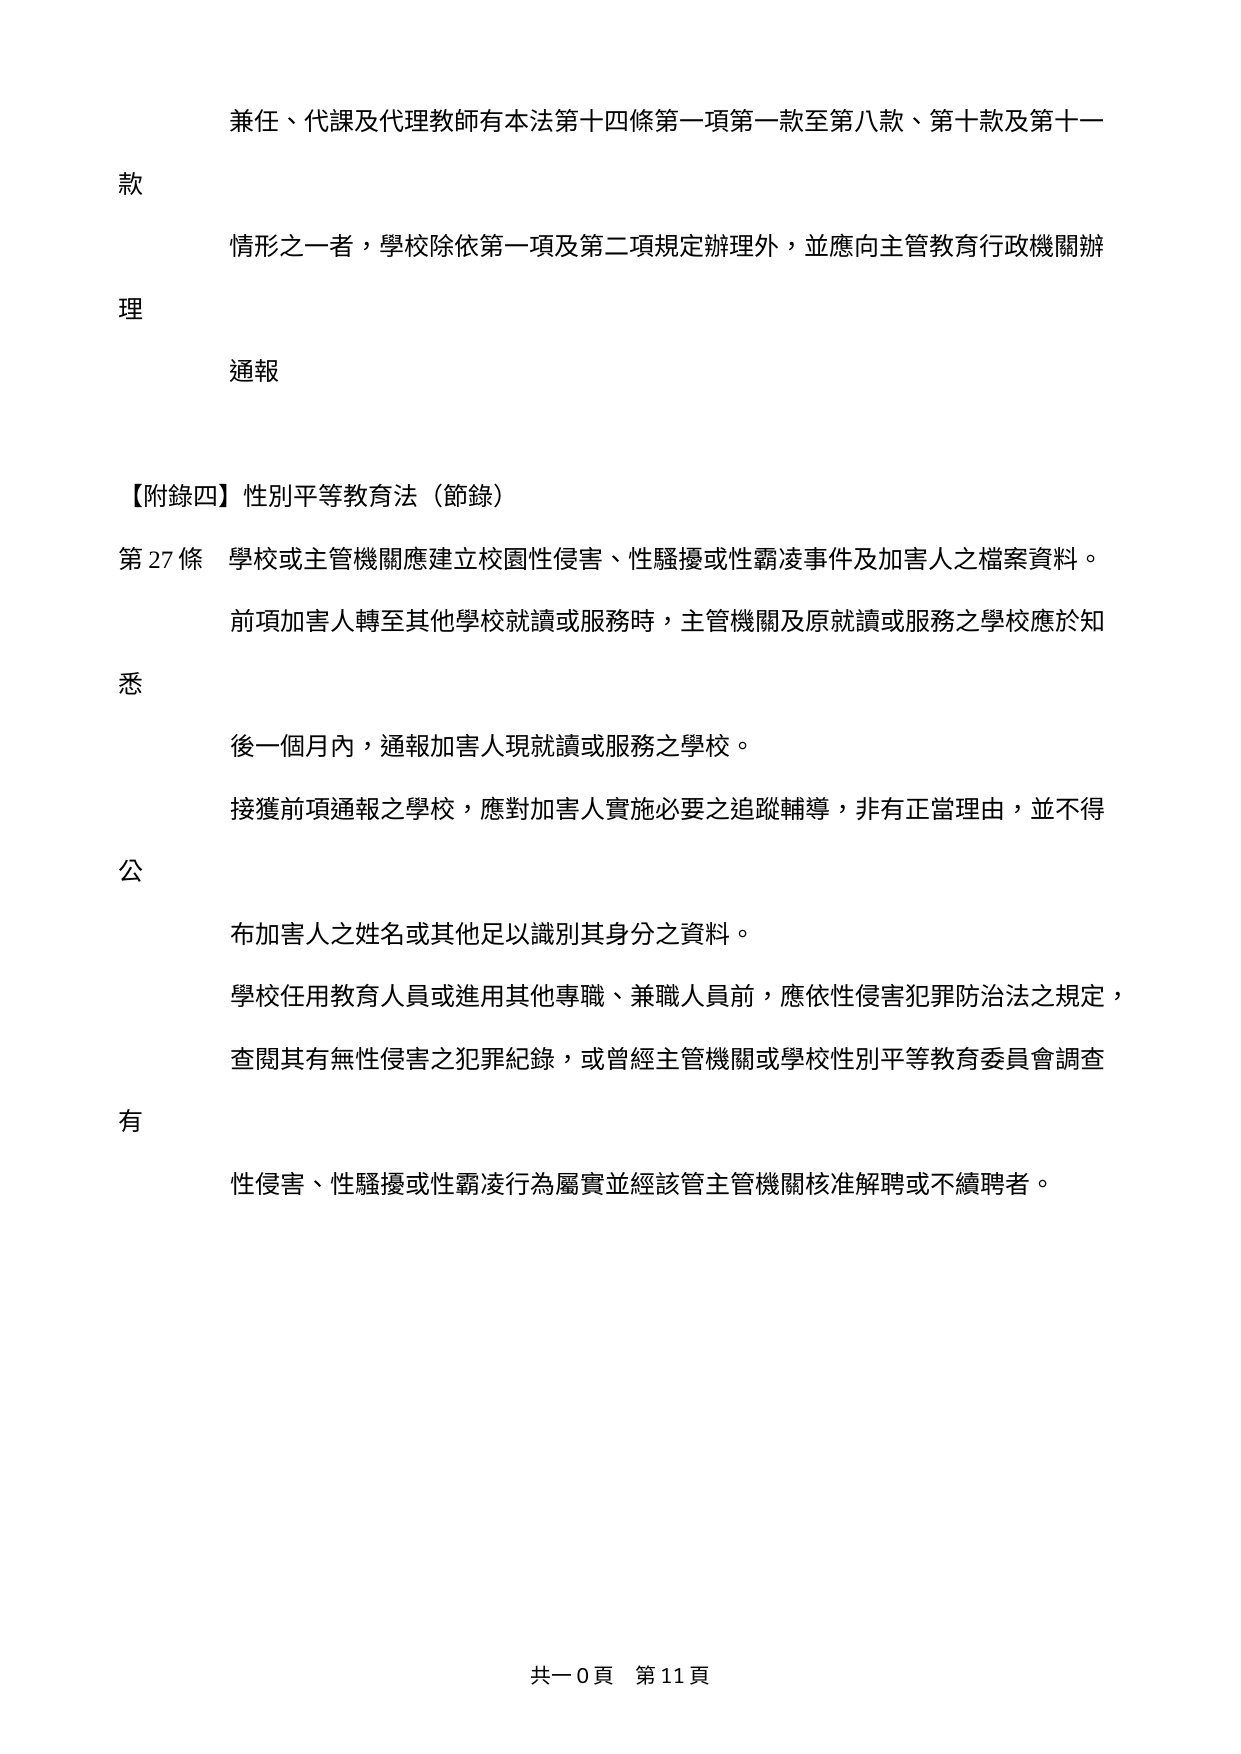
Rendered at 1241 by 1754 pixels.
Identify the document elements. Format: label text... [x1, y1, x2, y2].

text 情形之一者，學校除依第一項及第二項規定辦理外，並應向主管教育行政機關辦理 [118, 203, 1122, 328]
text 查閱其有無性侵害之犯罪紀錄，或曾經主管機關或學校性別平等教育委員會調查有 [118, 1016, 1122, 1141]
text 兼任、代課及代理教師有本法第十四條第一項第一款至第八款、第十款及第十一款 [118, 78, 1122, 203]
text 後一個月內，通報加害人現就讀或服務之學校。 [118, 703, 1122, 766]
text 【附錄四】性別平等教育法（節錄） [118, 453, 1122, 516]
text 布加害人之姓名或其他足以識別其身分之資料。 [118, 891, 1122, 953]
text 學校任用教育人員或進用其他專職、兼職人員前，應依性侵害犯罪防治法之規定， [118, 953, 1122, 1016]
text 第27條 學校或主管機關應建立校園性侵害、性騷擾或性霸凌事件及加害人之檔案資料。 [118, 516, 1122, 578]
text 接獲前項通報之學校，應對加害人實施必要之追蹤輔導，非有正當理由，並不得公 [118, 766, 1122, 891]
text 前項加害人轉至其他學校就讀或服務時，主管機關及原就讀或服務之學校應於知悉 [118, 578, 1122, 703]
text 通報 [118, 328, 1122, 391]
text 性侵害、性騷擾或性霸凌行為屬實並經該管主管機關核准解聘或不續聘者。 [118, 1141, 1122, 1203]
